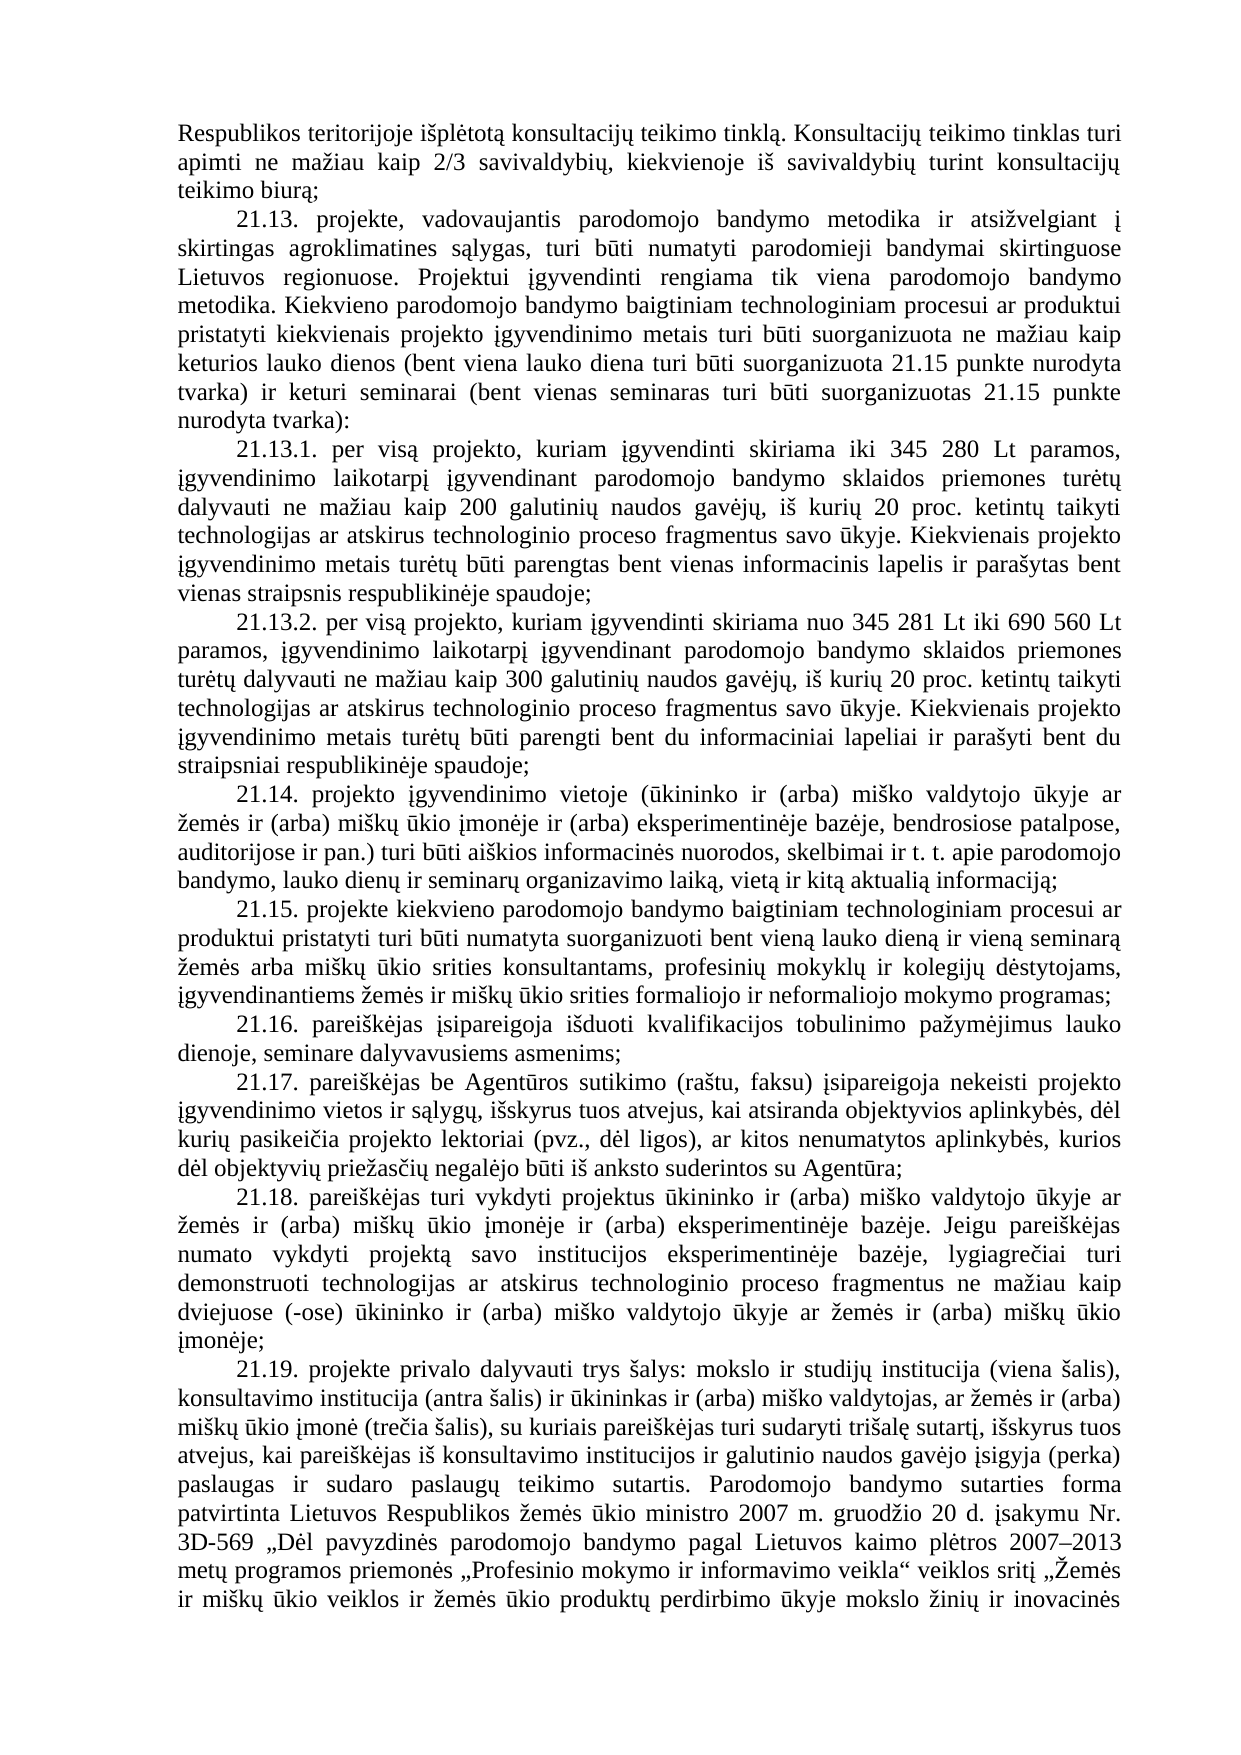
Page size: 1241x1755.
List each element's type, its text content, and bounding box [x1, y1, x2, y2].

text 21.13.2. per visą projekto, kuriam įgyvendinti skiriama nuo 345 281 Lt iki 690 560 Lt paramos, įgyvendinimo laikotarpį įgyvendinant parodomojo bandymo sklaidos priemones turėtų dalyvauti ne mažiau kaip 300 galutinių naudos gavėjų, iš kurių 20 proc. ketintų taikyti technologijas ar atskirus technologinio proceso fragmentus savo ūkyje. Kiekvienais projekto įgyvendinimo metais turėtų būti parengti bent du informaciniai lapeliai ir parašyti bent du straipsniai respublikinėje spaudoje; [177, 607, 1122, 779]
text 21.19. projekte privalo dalyvauti trys šalys: mokslo ir studijų institucija (viena šalis), konsultavimo institucija (antra šalis) ir ūkininkas ir (arba) miško valdytojas, ar žemės ir (arba) miškų ūkio įmonė (trečia šalis), su kuriais pareiškėjas turi sudaryti trišalę sutartį, išskyrus tuos atvejus, kai pareiškėjas iš konsultavimo institucijos ir galutinio naudos gavėjo įsigyja (perka) paslaugas ir sudaro paslaugų teikimo sutartis. Parodomojo bandymo sutarties forma patvirtinta Lietuvos Respublikos žemės ūkio ministro 2007 m. gruodžio 20 d. įsakymu Nr. 3D-569 „Dėl pavyzdinės parodomojo bandymo pagal Lietuvos kaimo plėtros 2007–2013 metų programos priemonės „Profesinio mokymo ir informavimo veikla“ veiklos sritį „Žemės ir miškų ūkio veiklos ir žemės ūkio produktų perdirbimo ūkyje mokslo žinių ir inovacinės [177, 1354, 1122, 1613]
text 21.15. projekte kiekvieno parodomojo bandymo baigtiniam technologiniam procesui ar produktui pristatyti turi būti numatyta suorganizuoti bent vieną lauko dieną ir vieną seminarą žemės arba miškų ūkio srities konsultantams, profesinių mokyklų ir kolegijų dėstytojams, įgyvendinantiems žemės ir miškų ūkio srities formaliojo ir neformaliojo mokymo programas; [177, 894, 1122, 1009]
text 21.16. pareiškėjas įsipareigoja išduoti kvalifikacijos tobulinimo pažymėjimus lauko dienoje, seminare dalyvavusiems asmenims; [177, 1009, 1122, 1067]
text 21.18. pareiškėjas turi vykdyti projektus ūkininko ir (arba) miško valdytojo ūkyje ar žemės ir (arba) miškų ūkio įmonėje ir (arba) eksperimentinėje bazėje. Jeigu pareiškėjas numato vykdyti projektą savo institucijos eksperimentinėje bazėje, lygiagrečiai turi demonstruoti technologijas ar atskirus technologinio proceso fragmentus ne mažiau kaip dviejuose (-ose) ūkininko ir (arba) miško valdytojo ūkyje ar žemės ir (arba) miškų ūkio įmonėje; [177, 1182, 1122, 1354]
text 21.13.1. per visą projekto, kuriam įgyvendinti skiriama iki 345 280 Lt paramos, įgyvendinimo laikotarpį įgyvendinant parodomojo bandymo sklaidos priemones turėtų dalyvauti ne mažiau kaip 200 galutinių naudos gavėjų, iš kurių 20 proc. ketintų taikyti technologijas ar atskirus technologinio proceso fragmentus savo ūkyje. Kiekvienais projekto įgyvendinimo metais turėtų būti parengtas bent vienas informacinis lapelis ir parašytas bent vienas straipsnis respublikinėje spaudoje; [177, 434, 1122, 607]
text 21.13. projekte, vadovaujantis parodomojo bandymo metodika ir atsižvelgiant į skirtingas agroklimatines sąlygas, turi būti numatyti parodomieji bandymai skirtinguose Lietuvos regionuose. Projektui įgyvendinti rengiama tik viena parodomojo bandymo metodika. Kiekvieno parodomojo bandymo baigtiniam technologiniam procesui ar produktui pristatyti kiekvienais projekto įgyvendinimo metais turi būti suorganizuota ne mažiau kaip keturios lauko dienos (bent viena lauko diena turi būti suorganizuota 21.15 punkte nurodyta tvarka) ir keturi seminarai (bent vienas seminaras turi būti suorganizuotas 21.15 punkte nurodyta tvarka): [177, 204, 1122, 434]
text Respublikos teritorijoje išplėtotą konsultacijų teikimo tinklą. Konsultacijų teikimo tinklas turi apimti ne mažiau kaip 2/3 savivaldybių, kiekvienoje iš savivaldybių turint konsultacijų teikimo biurą; [177, 118, 1122, 204]
text 21.17. pareiškėjas be Agentūros sutikimo (raštu, faksu) įsipareigoja nekeisti projekto įgyvendinimo vietos ir sąlygų, išskyrus tuos atvejus, kai atsiranda objektyvios aplinkybės, dėl kurių pasikeičia projekto lektoriai (pvz., dėl ligos), ar kitos nenumatytos aplinkybės, kurios dėl objektyvių priežasčių negalėjo būti iš anksto suderintos su Agentūra; [177, 1067, 1122, 1182]
text 21.14. projekto įgyvendinimo vietoje (ūkininko ir (arba) miško valdytojo ūkyje ar žemės ir (arba) miškų ūkio įmonėje ir (arba) eksperimentinėje bazėje, bendrosiose patalpose, auditorijose ir pan.) turi būti aiškios informacinės nuorodos, skelbimai ir t. t. apie parodomojo bandymo, lauko dienų ir seminarų organizavimo laiką, vietą ir kitą aktualią informaciją; [177, 779, 1122, 894]
